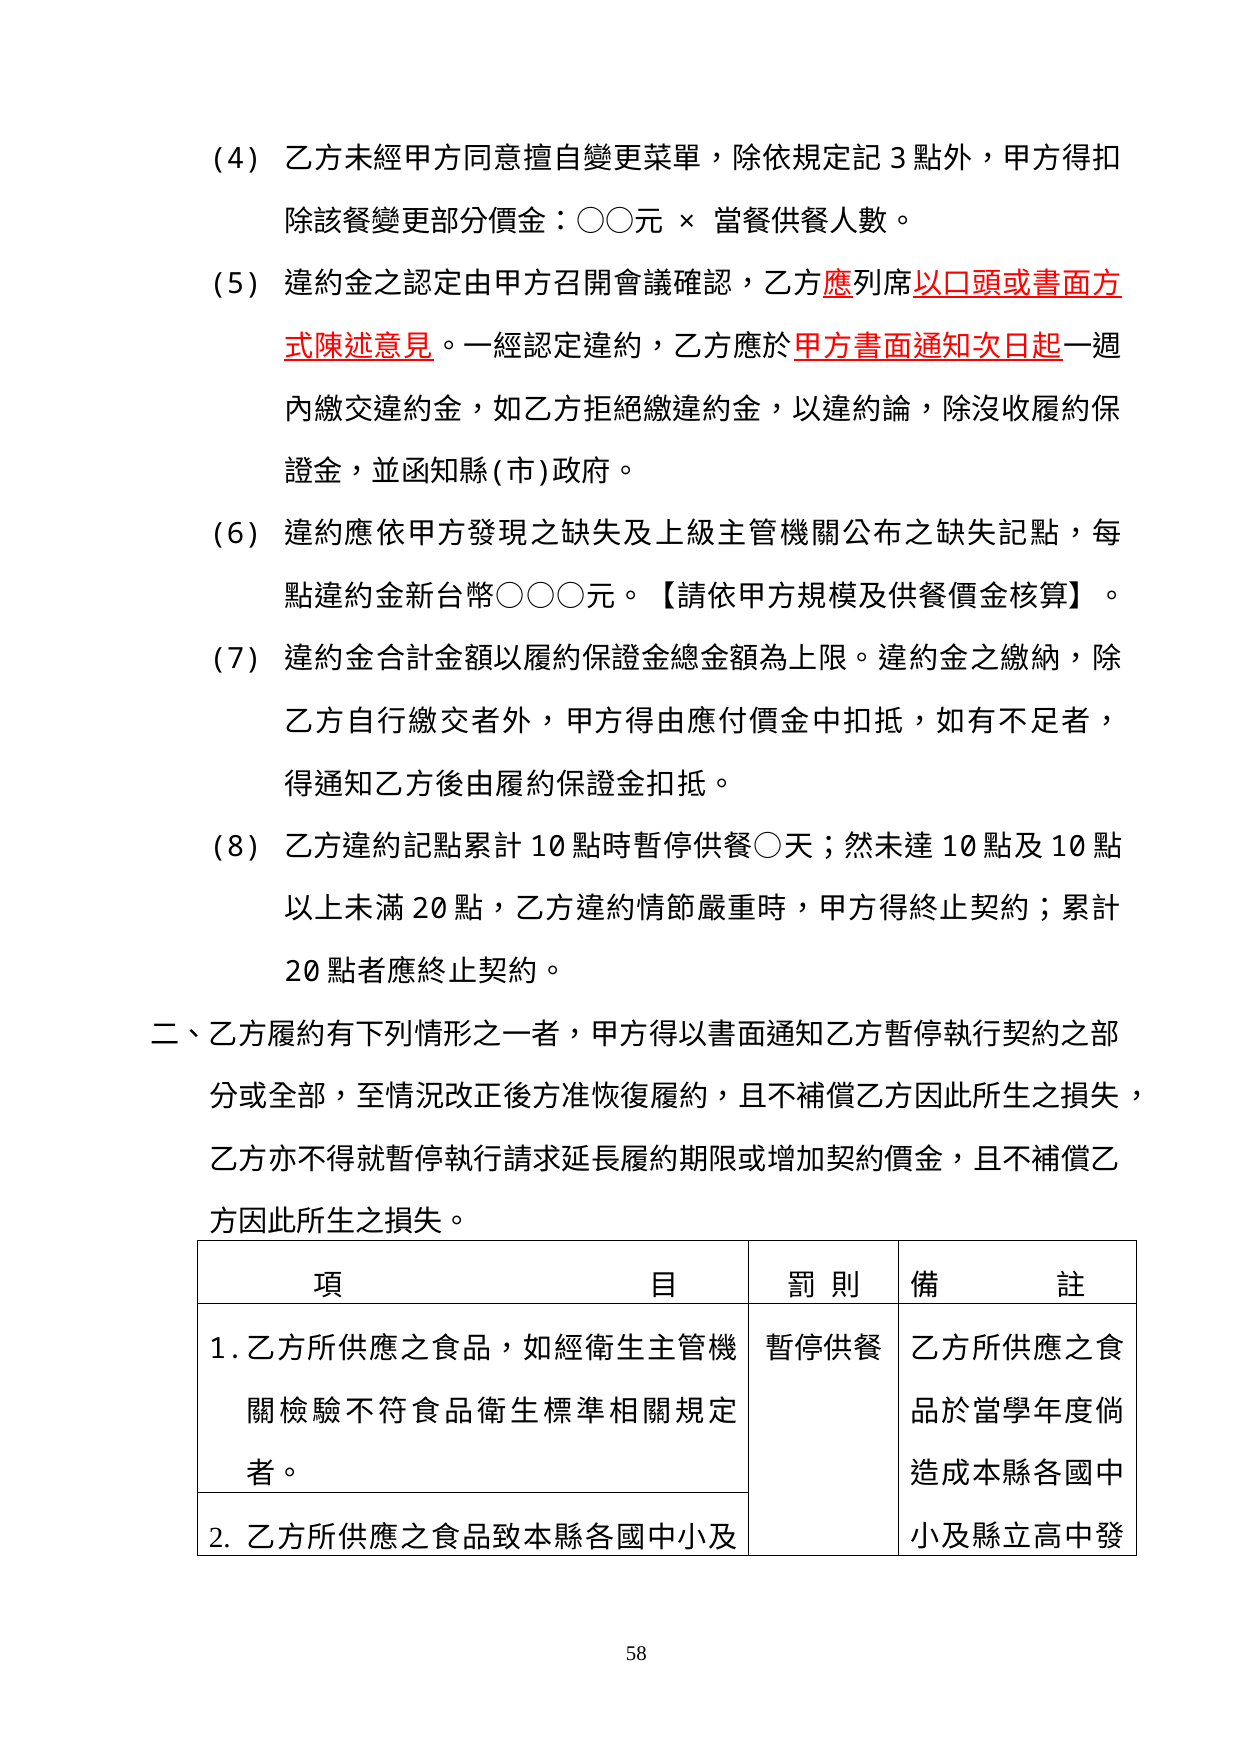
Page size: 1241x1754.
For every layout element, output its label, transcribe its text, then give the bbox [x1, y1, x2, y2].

list 違約金之認定由甲方召開會議確認，乙方應列席以口頭或書面方式陳述意見。一經認定違約，乙方應於甲方書面通知次日起一週內繳交違約金，如乙方拒絕繳違約金，以違約論，除沒收履約保證金，並函知縣(市)政府。 [209, 240, 1122, 490]
list 違約金合計金額以履約保證金總金額為上限。違約金之繳納，除乙方自行繳交者外，甲方得由應付價金中扣抵，如有不足者，得通知乙方後由履約保證金扣抵。 [209, 615, 1122, 802]
list 違約應依甲方發現之缺失及上級主管機關公布之缺失記點，每點違約金新台幣○○○元。【請依甲方規模及供餐價金核算】。 [209, 490, 1122, 615]
table_cell 暫停供餐 [749, 1304, 898, 1555]
table_header 罰 則 [749, 1241, 898, 1303]
table_cell 乙方所供應之食品致本縣各國中小及 [198, 1493, 748, 1555]
table_header 備 註 [899, 1241, 1136, 1303]
list 乙方違約記點累計10點時暫停供餐○天；然未達10點及10點以上未滿20點，乙方違約情節嚴重時，甲方得終止契約；累計20點者應終止契約。 [209, 802, 1122, 990]
list 乙方未經甲方同意擅自變更菜單，除依規定記3點外，甲方得扣除該餐變更部分價金：○○元 × 當餐供餐人數。 [209, 115, 1122, 240]
table_header 項 目 [198, 1241, 748, 1303]
table_cell 乙方所供應之食品於當學年度倘造成本縣各國中小及縣立高中發生疑似食品中毒現象，經衛生主管機關確認後停止供餐。 [899, 1304, 1136, 1555]
table_cell 乙方所供應之食品，如經衛生主管機關檢驗不符食品衛生標準相關規定者。 [198, 1304, 748, 1492]
text 二、乙方履約有下列情形之一者，甲方得以書面通知乙方暫停執行契約之部分或全部，至情況改正後方准恢復履約，且不補償乙方因此所生之損失，乙方亦不得就暫停執行請求延長履約期限或增加契約價金，且不補償乙方因此所生之損失。 [150, 990, 1122, 1240]
